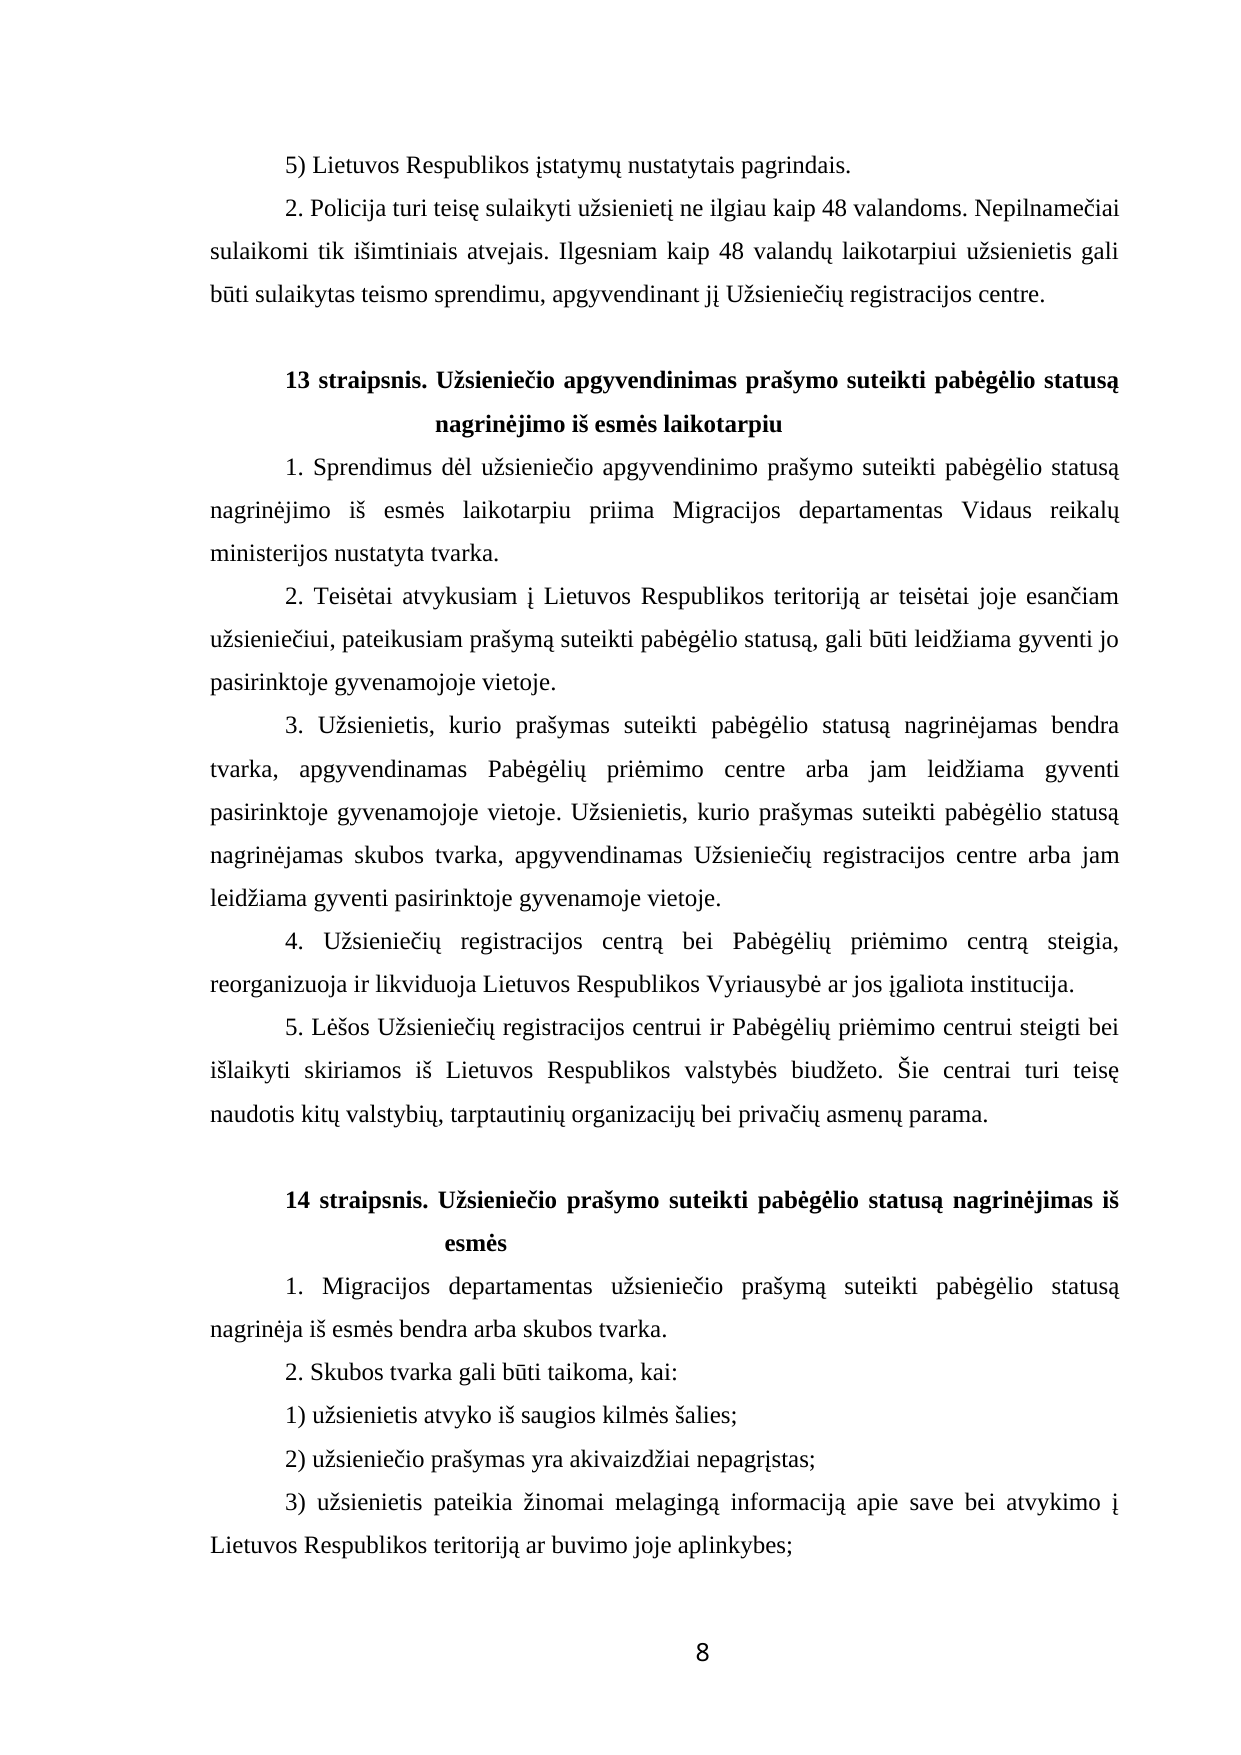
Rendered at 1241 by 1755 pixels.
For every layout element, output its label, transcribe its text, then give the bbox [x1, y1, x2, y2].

text 1. Migracijos departamentas užsieniečio prašymą suteikti pabėgėlio statusą nagrinėja iš esmės bendra arba skubos tvarka. [210, 1271, 1120, 1343]
text 5) Lietuvos Respublikos įstatymų nustatytais pagrindais. [210, 150, 1120, 179]
text 1. Sprendimus dėl užsieniečio apgyvendinimo prašymo suteikti pabėgėlio statusą nagrinėjimo iš esmės laikotarpiu priima Migracijos departamentas Vidaus reikalų ministerijos nustatyta tvarka. [210, 452, 1120, 567]
text 13 straipsnis. Užsieniečio apgyvendinimas prašymo suteikti pabėgėlio statusą nagrinėjimo iš esmės laikotarpiu [285, 366, 1120, 437]
text 5. Lėšos Užsieniečių registracijos centrui ir Pabėgėlių priėmimo centrui steigti bei išlaikyti skiriamos iš Lietuvos Respublikos valstybės biudžeto. Šie centrai turi teisę naudotis kitų valstybių, tarptautinių organizacijų bei privačių asmenų parama. [210, 1012, 1120, 1127]
text 2. Teisėtai atvykusiam į Lietuvos Respublikos teritoriją ar teisėtai joje esančiam užsieniečiui, pateikusiam prašymą suteikti pabėgėlio statusą, gali būti leidžiama gyventi jo pasirinktoje gyvenamojoje vietoje. [210, 581, 1120, 696]
text 3) užsienietis pateikia žinomai melagingą informaciją apie save bei atvykimo į Lietuvos Respublikos teritoriją ar buvimo joje aplinkybes; [210, 1487, 1120, 1559]
text 3. Užsienietis, kurio prašymas suteikti pabėgėlio statusą nagrinėjamas bendra tvarka, apgyvendinamas Pabėgėlių priėmimo centre arba jam leidžiama gyventi pasirinktoje gyvenamojoje vietoje. Užsienietis, kurio prašymas suteikti pabėgėlio statusą nagrinėjamas skubos tvarka, apgyvendinamas Užsieniečių registracijos centre arba jam leidžiama gyventi pasirinktoje gyvenamoje vietoje. [210, 711, 1120, 912]
text 1) užsienietis atvyko iš saugios kilmės šalies; [210, 1401, 1120, 1429]
text 14 straipsnis. Užsieniečio prašymo suteikti pabėgėlio statusą nagrinėjimas iš esmės [285, 1185, 1120, 1257]
text 2. Skubos tvarka gali būti taikoma, kai: [210, 1357, 1120, 1386]
text 2) užsieniečio prašymas yra akivaizdžiai nepagrįstas; [210, 1444, 1120, 1472]
text 2. Policija turi teisę sulaikyti užsienietį ne ilgiau kaip 48 valandoms. Nepilnamečiai sulaikomi tik išimtiniais atvejais. Ilgesniam kaip 48 valandų laikotarpiui užsienietis gali būti sulaikytas teismo sprendimu, apgyvendinant jį Užsieniečių registracijos centre. [210, 193, 1120, 308]
text 4. Užsieniečių registracijos centrą bei Pabėgėlių priėmimo centrą steigia, reorganizuoja ir likviduoja Lietuvos Respublikos Vyriausybė ar jos įgaliota institucija. [210, 926, 1120, 998]
